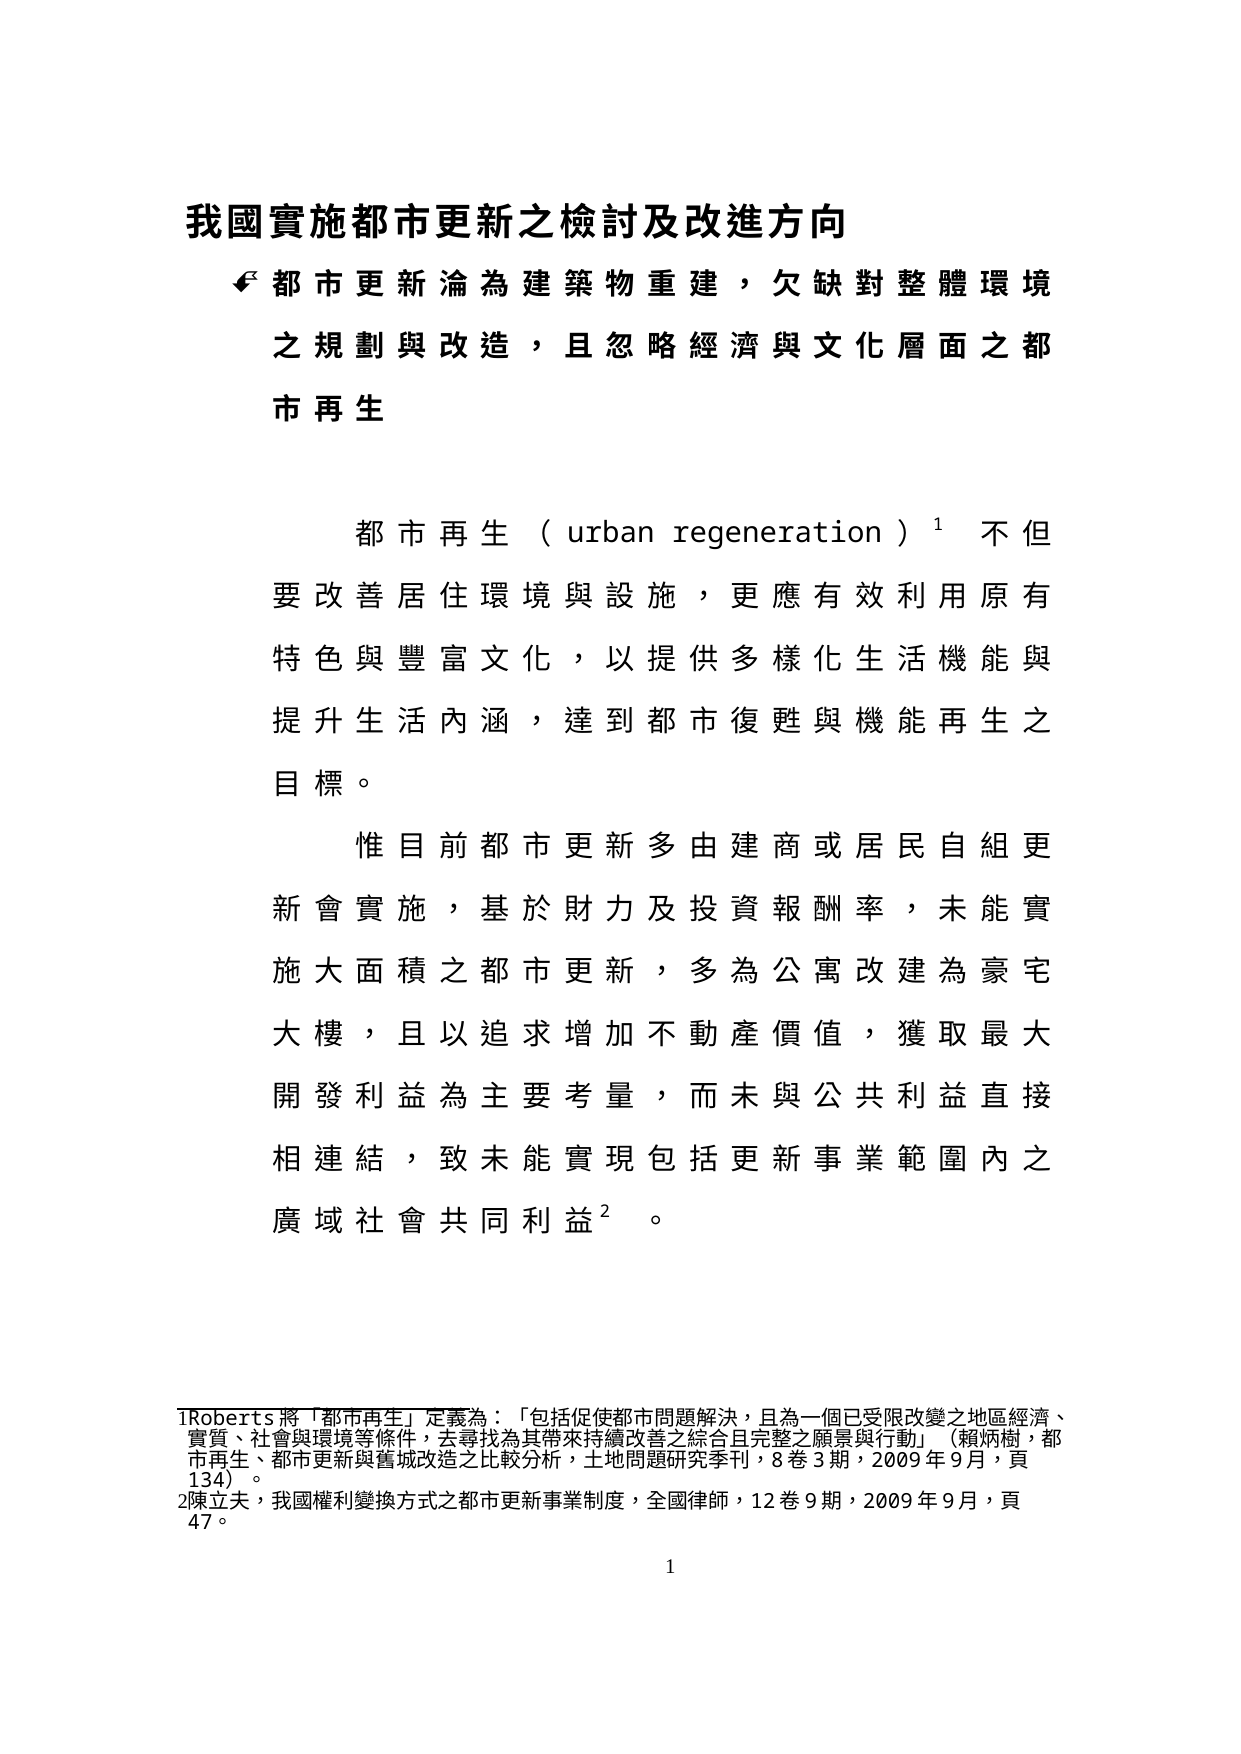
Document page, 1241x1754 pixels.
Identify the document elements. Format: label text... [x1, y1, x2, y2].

text 惟目前都市更新多由建商或居民自組更新會實施，基於財力及投資報酬率，未能實施大面積之都市更新，多為公寓改建為豪宅大樓，且以追求增加不動產價值，獲取最大開發利益為主要考量，而未與公共利益直接相連結，致未能實現包括更新事業範圍內之廣域社會共同利益。 [251, 802, 1058, 1240]
text 陳立夫，我國權利變換方式之都市更新事業制度，全國律師，12卷9期，2009年9月，頁47。 [177, 1492, 1063, 1534]
text Roberts將「都市再生」定義為：「包括促使都市問題解決，且為一個已受限改變之地區經濟、實質、社會與環境等條件，去尋找為其帶來持續改善之綜合且完整之願景與行動」（賴炳樹，都市再生、都市更新與舊城改造之比較分析，土地問題研究季刊，8卷3期，2009年9月，頁134）。 [177, 1409, 1063, 1492]
text 都市再生（urban regeneration）不但要改善居住環境與設施，更應有效利用原有特色與豐富文化，以提供多樣化生活機能與提升生活內涵，達到都市復甦與機能再生之目標。 [251, 427, 1058, 802]
text 我國實施都市更新之檢討及改進方向 [183, 177, 1058, 240]
text 都市更新淪為建築物重建，欠缺對整體環境之規劃與改造，且忽略經濟與文化層面之都市再生 [222, 240, 1058, 427]
